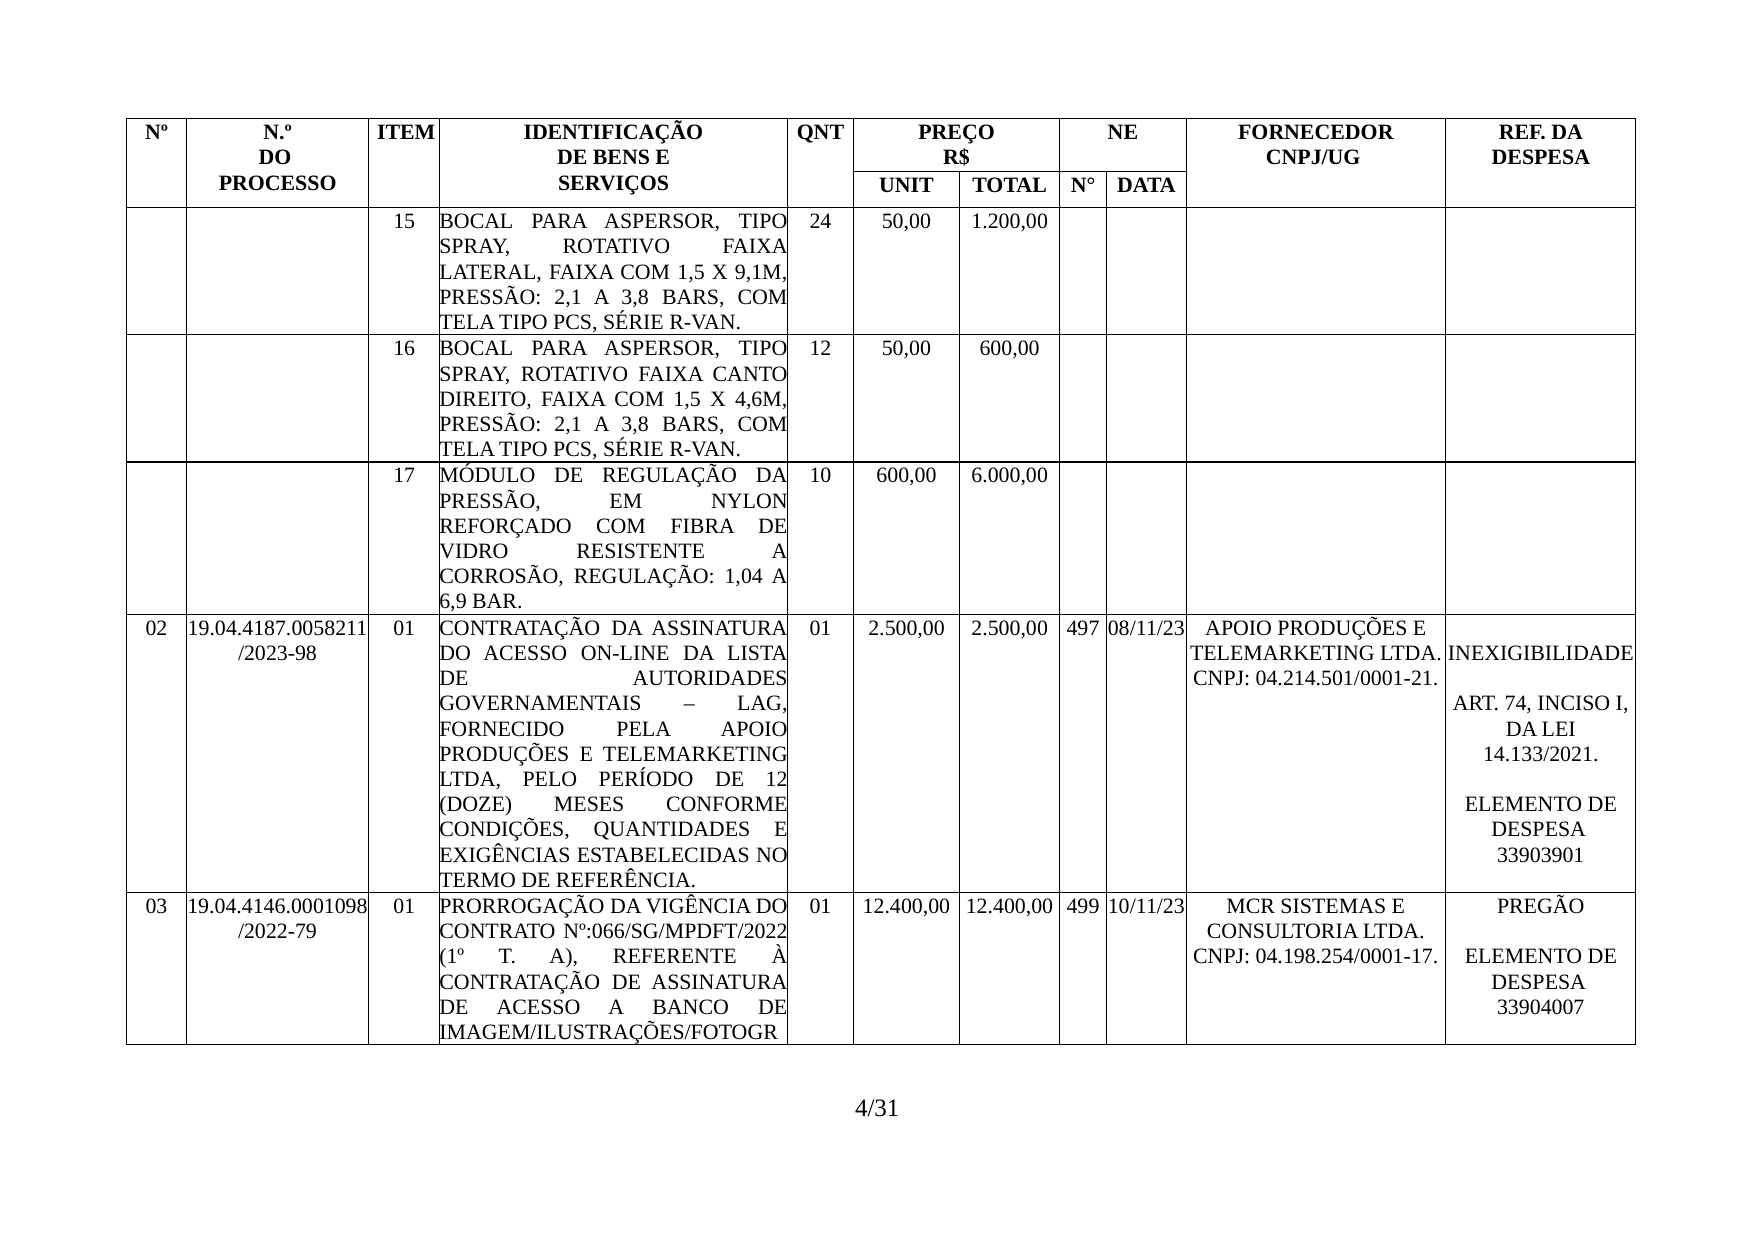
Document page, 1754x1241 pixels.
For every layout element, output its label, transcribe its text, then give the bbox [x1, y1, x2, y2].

table_cell [1060, 335, 1106, 461]
table_cell CONTRATAÇÃO DA ASSINATURA DO ACESSO ON-LINE DA LISTA DE AUTORIDADES GOVERNAMENTAIS – LAG, FORNECIDO PELA APOIO PRODUÇÕES E TELEMARKETING LTDA, PELO PERÍODO DE 12 (DOZE) MESES CONFORME CONDIÇÕES, QUANTIDADES E EXIGÊNCIAS ESTABELECIDAS NO TERMO DE REFERÊNCIA. [440, 615, 787, 892]
table_cell 50,00 [854, 335, 959, 461]
table_cell [1187, 335, 1445, 461]
table_cell 12 [788, 335, 853, 461]
table_cell 12.400,00 [854, 893, 959, 1044]
table_cell 01 [369, 615, 439, 892]
table_cell 03 [127, 893, 186, 1044]
table_header NE [1060, 119, 1186, 171]
table_cell 2.500,00 [854, 615, 959, 892]
table_cell 24 [788, 208, 853, 334]
table_cell 12.400,00 [960, 893, 1059, 1044]
table_cell [1446, 463, 1635, 614]
table_cell 1.200,00 [960, 208, 1059, 334]
table_cell TOTAL [960, 172, 1059, 207]
table_cell 01 [788, 615, 853, 892]
table_cell 16 [369, 335, 439, 461]
table_cell 01 [788, 893, 853, 1044]
table_cell 10 [788, 463, 853, 614]
table_header ITEM [369, 119, 439, 207]
table_cell 10/11/23 [1107, 893, 1186, 1044]
table_cell PRORROGAÇÃO DA VIGÊNCIA DO CONTRATO Nº:066/SG/MPDFT/2022 (1º T. A), REFERENTE À CONTRATAÇÃO DE ASSINATURA DE ACESSO A BANCO DE IMAGEM/ILUSTRAÇÕES/FOTOGR [440, 893, 787, 1044]
table_cell 2.500,00 [960, 615, 1059, 892]
table_header FORNECEDOR CNPJ/UG [1187, 119, 1445, 207]
table_cell 19.04.4146.0001098/2022-79 [187, 893, 368, 1044]
table_cell [1187, 463, 1445, 614]
table_cell 19.04.4187.0058211/2023-98 [187, 615, 368, 892]
table_header N.º DO PROCESSO [187, 119, 368, 207]
table_header REF. DA DESPESA [1446, 119, 1635, 207]
table_cell 15 [369, 208, 439, 334]
table_cell [1107, 208, 1186, 334]
table_cell [1060, 208, 1106, 334]
table_cell [1187, 208, 1445, 334]
table_cell PREGÃO ELEMENTO DE DESPESA 33904007 [1446, 893, 1635, 1044]
table_cell INEXIGIBILIDADE ART. 74, INCISO I, DA LEI 14.133/2021. ELEMENTO DE DESPESA 33903901 [1446, 615, 1635, 892]
table_cell BOCAL PARA ASPERSOR, TIPO SPRAY, ROTATIVO FAIXA LATERAL, FAIXA COM 1,5 X 9,1M, PRESSÃO: 2,1 A 3,8 BARS, COM TELA TIPO PCS, SÉRIE R-VAN. [440, 208, 787, 334]
table_cell MÓDULO DE REGULAÇÃO DA PRESSÃO, EM NYLON REFORÇADO COM FIBRA DE VIDRO RESISTENTE A CORROSÃO, REGULAÇÃO: 1,04 A 6,9 BAR. [440, 463, 787, 614]
table_cell [127, 463, 186, 614]
table_cell APOIO PRODUÇÕES E TELEMARKETING LTDA. CNPJ: 04.214.501/0001-21. [1187, 615, 1445, 892]
table_cell 600,00 [854, 463, 959, 614]
table_cell [1107, 335, 1186, 461]
table_header Nº [127, 119, 186, 207]
table_cell 02 [127, 615, 186, 892]
table_header IDENTIFICAÇÃO DE BENS E SERVIÇOS [440, 119, 787, 207]
table_cell [127, 335, 186, 461]
table_header PREÇO R$ [854, 119, 1059, 171]
table_cell 499 [1060, 893, 1106, 1044]
table_cell [1446, 208, 1635, 334]
table_cell 600,00 [960, 335, 1059, 461]
table_cell 17 [369, 463, 439, 614]
table_cell [127, 208, 186, 334]
table_cell [187, 335, 368, 461]
table_cell N° [1060, 172, 1106, 207]
table_cell [187, 208, 368, 334]
table_cell 6.000,00 [960, 463, 1059, 614]
table_cell 50,00 [854, 208, 959, 334]
table_cell [1446, 335, 1635, 461]
table_cell [1060, 463, 1106, 614]
table_cell MCR SISTEMAS E CONSULTORIA LTDA. CNPJ: 04.198.254/0001-17. [1187, 893, 1445, 1044]
table_cell DATA [1107, 172, 1186, 207]
table_cell UNIT [854, 172, 959, 207]
table_header QNT [788, 119, 853, 207]
table_cell 497 [1060, 615, 1106, 892]
table_cell 08/11/23 [1107, 615, 1186, 892]
table_cell 01 [369, 893, 439, 1044]
table_cell BOCAL PARA ASPERSOR, TIPO SPRAY, ROTATIVO FAIXA CANTO DIREITO, FAIXA COM 1,5 X 4,6M, PRESSÃO: 2,1 A 3,8 BARS, COM TELA TIPO PCS, SÉRIE R-VAN. [440, 335, 787, 461]
table_cell [1107, 463, 1186, 614]
table_cell [187, 463, 368, 614]
